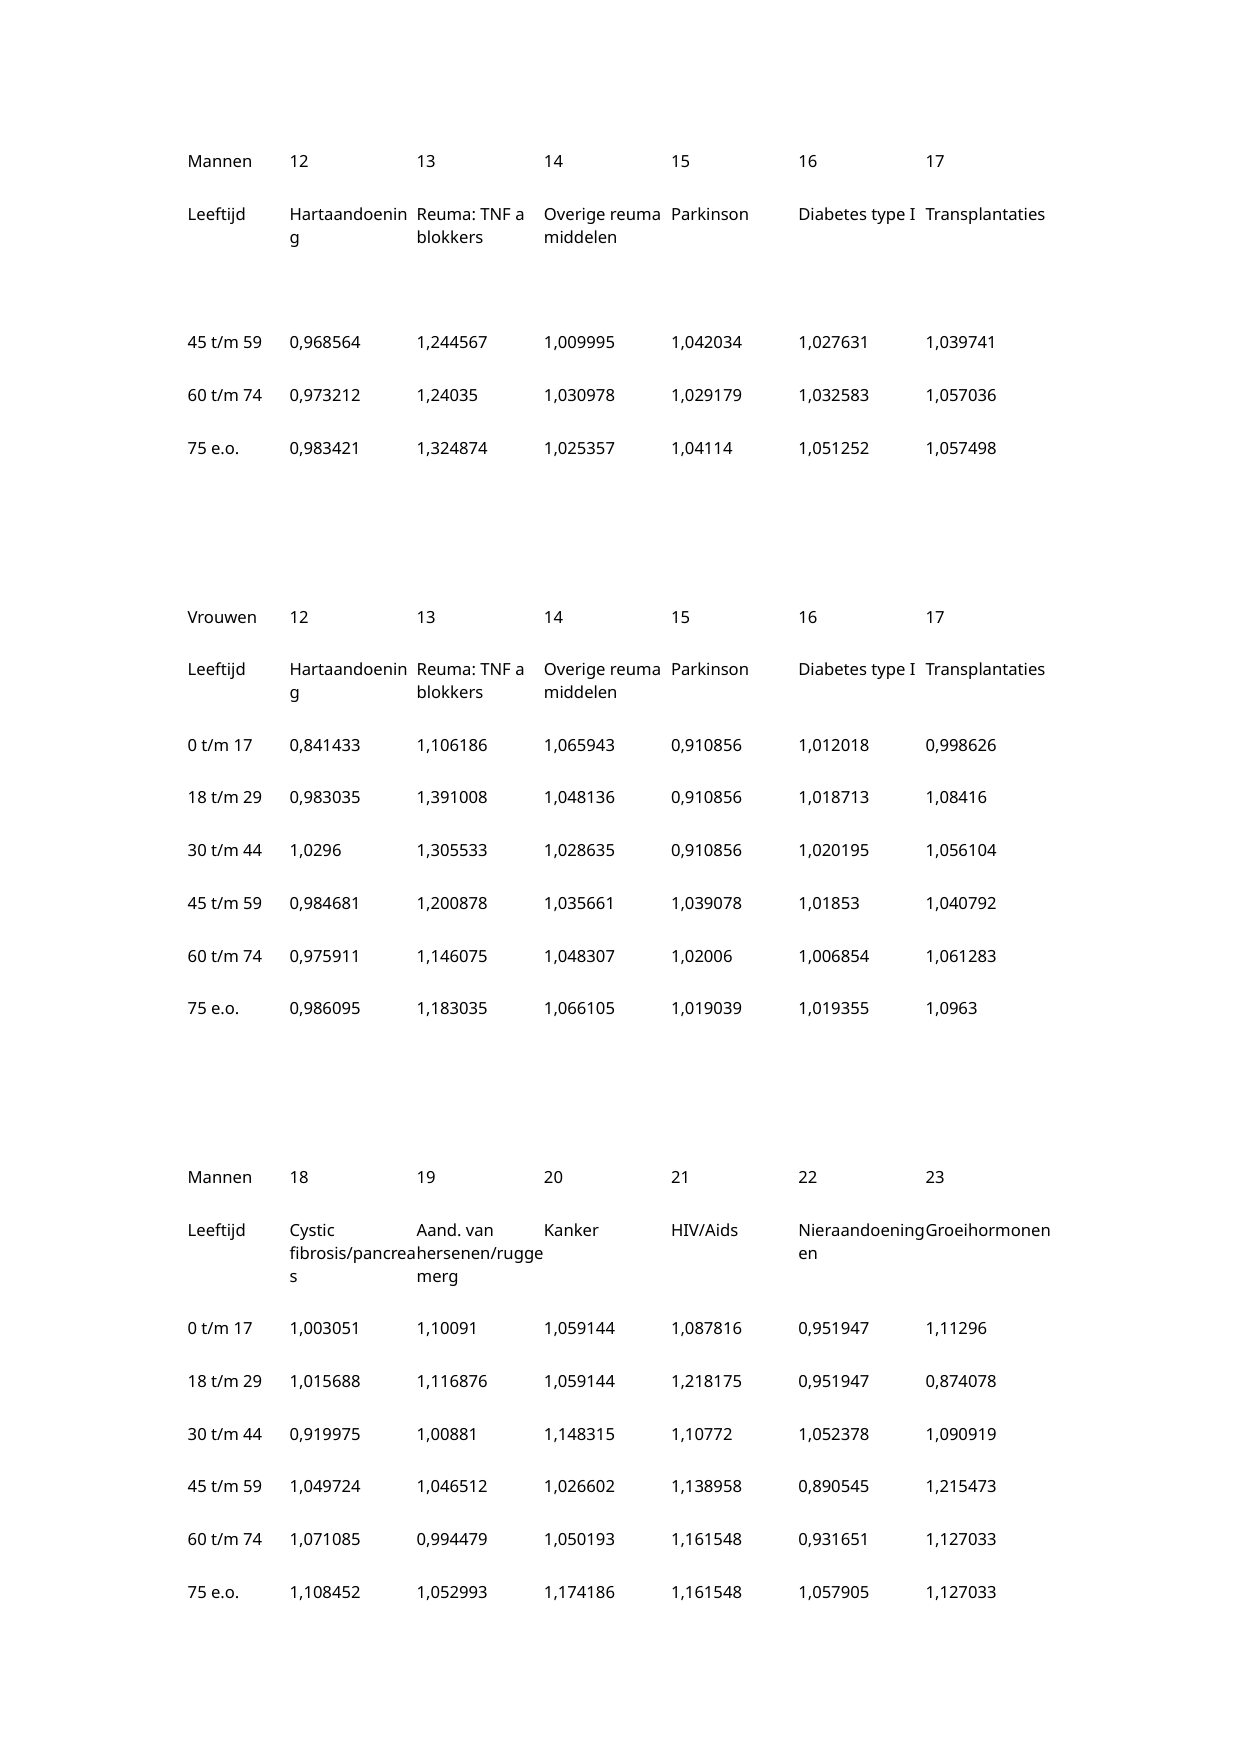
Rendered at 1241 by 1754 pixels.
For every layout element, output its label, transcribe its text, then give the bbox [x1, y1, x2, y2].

table_cell 0,874078 [925, 1370, 1053, 1422]
table_cell 1,324874 [416, 436, 544, 489]
table_cell 1,025357 [544, 436, 671, 489]
table_cell 1,042034 [671, 331, 798, 383]
table_cell 1,161548 [671, 1580, 798, 1603]
table_cell 1,049724 [289, 1475, 416, 1528]
table_cell 75 e.o. [188, 436, 289, 489]
table_cell 18 t/m 29 [188, 786, 289, 839]
table_cell 1,019355 [798, 997, 925, 1050]
table_cell Kanker [544, 1219, 671, 1317]
table_header 16 [798, 605, 925, 658]
table_header 22 [798, 1166, 925, 1219]
table_cell 1,057498 [925, 436, 1053, 489]
table_cell 1,048307 [544, 944, 671, 997]
table_header Vrouwen [188, 605, 289, 658]
table_cell [925, 278, 1053, 331]
table_cell 1,018713 [798, 786, 925, 839]
table_cell 1,200878 [416, 892, 544, 944]
table_header 23 [925, 1166, 1053, 1219]
table_header 12 [289, 150, 416, 203]
table_cell 1,051252 [798, 436, 925, 489]
table_cell Aand. van hersenen/ruggemerg [416, 1219, 544, 1317]
table_header 16 [798, 150, 925, 203]
table_cell Leeftijd [188, 203, 289, 278]
table_cell Leeftijd [188, 1219, 289, 1317]
table_cell 1,009995 [544, 331, 671, 383]
table_header 21 [671, 1166, 798, 1219]
table_cell Parkinson [671, 658, 798, 733]
table_cell 1,215473 [925, 1475, 1053, 1528]
table_cell 1,020195 [798, 839, 925, 892]
table_cell 1,116876 [416, 1370, 544, 1422]
table_cell 1,027631 [798, 331, 925, 383]
table_cell 60 t/m 74 [188, 1528, 289, 1580]
table_cell Parkinson [671, 203, 798, 278]
table_cell 30 t/m 44 [188, 839, 289, 892]
table_cell 0,931651 [798, 1528, 925, 1580]
table_cell 60 t/m 74 [188, 384, 289, 436]
table_cell 1,030978 [544, 384, 671, 436]
table_cell 1,02006 [671, 944, 798, 997]
table_cell 1,146075 [416, 944, 544, 997]
table_cell 1,10772 [671, 1422, 798, 1475]
table_cell 1,138958 [671, 1475, 798, 1528]
table_cell 1,174186 [544, 1580, 671, 1603]
table_header 19 [416, 1166, 544, 1219]
table_cell 1,244567 [416, 331, 544, 383]
table_cell 0,994479 [416, 1528, 544, 1580]
table_cell 0,983421 [289, 436, 416, 489]
table_cell 1,059144 [544, 1370, 671, 1422]
table_cell 1,087816 [671, 1317, 798, 1369]
table_cell 1,11296 [925, 1317, 1053, 1369]
table_cell 1,161548 [671, 1528, 798, 1580]
table_cell 0,910856 [671, 734, 798, 786]
table_cell 1,059144 [544, 1317, 671, 1369]
table_cell 1,106186 [416, 734, 544, 786]
table_cell 0,890545 [798, 1475, 925, 1528]
table_cell 1,00881 [416, 1422, 544, 1475]
table_header 14 [544, 150, 671, 203]
table_cell Groeihormonen [925, 1219, 1053, 1317]
table_cell 1,061283 [925, 944, 1053, 997]
table_cell Hartaandoening [289, 203, 416, 278]
table_header 13 [416, 150, 544, 203]
table_header 15 [671, 605, 798, 658]
table_cell 0,951947 [798, 1317, 925, 1369]
table_header 17 [925, 150, 1053, 203]
table_cell 1,052378 [798, 1422, 925, 1475]
table_cell 0,973212 [289, 384, 416, 436]
table_cell 1,0296 [289, 839, 416, 892]
table_cell Overige reuma middelen [544, 658, 671, 733]
table_cell 1,039741 [925, 331, 1053, 383]
table_header 13 [416, 605, 544, 658]
table_cell Diabetes type I [798, 203, 925, 278]
table_cell [798, 278, 925, 331]
table_cell 1,24035 [416, 384, 544, 436]
table_cell 60 t/m 74 [188, 944, 289, 997]
table_cell 45 t/m 59 [188, 1475, 289, 1528]
table_cell 1,046512 [416, 1475, 544, 1528]
table_cell 1,039078 [671, 892, 798, 944]
table_cell 1,127033 [925, 1580, 1053, 1603]
table_cell 0 t/m 17 [188, 1317, 289, 1369]
table_header 20 [544, 1166, 671, 1219]
table_cell HIV/Aids [671, 1219, 798, 1317]
table_cell 1,218175 [671, 1370, 798, 1422]
table_cell 1,090919 [925, 1422, 1053, 1475]
table_cell 1,035661 [544, 892, 671, 944]
table_cell 1,065943 [544, 734, 671, 786]
table_cell 1,032583 [798, 384, 925, 436]
table_cell 1,305533 [416, 839, 544, 892]
table_cell 1,056104 [925, 839, 1053, 892]
table_header 17 [925, 605, 1053, 658]
table_cell Transplantaties [925, 203, 1053, 278]
table_cell 1,028635 [544, 839, 671, 892]
table_cell 0,841433 [289, 734, 416, 786]
table_cell Hartaandoening [289, 658, 416, 733]
table_cell 1,04114 [671, 436, 798, 489]
table_cell Diabetes type I [798, 658, 925, 733]
table_cell [544, 278, 671, 331]
table_cell [188, 278, 289, 331]
table_cell 1,148315 [544, 1422, 671, 1475]
table_cell 1,183035 [416, 997, 544, 1050]
table_cell 1,071085 [289, 1528, 416, 1580]
table_cell 1,108452 [289, 1580, 416, 1603]
table_cell 1,019039 [671, 997, 798, 1050]
table_cell 1,048136 [544, 786, 671, 839]
table_cell 1,391008 [416, 786, 544, 839]
table_cell 75 e.o. [188, 1580, 289, 1603]
table_cell 1,0963 [925, 997, 1053, 1050]
table_cell 0,975911 [289, 944, 416, 997]
table_cell 1,006854 [798, 944, 925, 997]
table_cell [289, 278, 416, 331]
table_header 15 [671, 150, 798, 203]
table_cell Leeftijd [188, 658, 289, 733]
table_cell 1,10091 [416, 1317, 544, 1369]
table_cell 1,012018 [798, 734, 925, 786]
table_cell 0,998626 [925, 734, 1053, 786]
table_cell 75 e.o. [188, 997, 289, 1050]
table_cell 0 t/m 17 [188, 734, 289, 786]
table_cell Overige reuma middelen [544, 203, 671, 278]
table_cell 1,003051 [289, 1317, 416, 1369]
table_cell 1,050193 [544, 1528, 671, 1580]
table_header 14 [544, 605, 671, 658]
table_cell 0,951947 [798, 1370, 925, 1422]
table_cell 1,057905 [798, 1580, 925, 1603]
table_cell 1,040792 [925, 892, 1053, 944]
table_cell 0,983035 [289, 786, 416, 839]
table_header 12 [289, 605, 416, 658]
table_cell Nieraandoeningen [798, 1219, 925, 1317]
table_cell 18 t/m 29 [188, 1370, 289, 1422]
table_cell 1,066105 [544, 997, 671, 1050]
table_cell Reuma: TNF a blokkers [416, 658, 544, 733]
table_cell 30 t/m 44 [188, 1422, 289, 1475]
table_cell 1,127033 [925, 1528, 1053, 1580]
table_cell 1,029179 [671, 384, 798, 436]
table_cell 0,919975 [289, 1422, 416, 1475]
table_header Mannen [188, 150, 289, 203]
table_cell 0,984681 [289, 892, 416, 944]
table_cell [416, 278, 544, 331]
table_cell 1,01853 [798, 892, 925, 944]
table_cell 0,910856 [671, 839, 798, 892]
table_cell 0,910856 [671, 786, 798, 839]
table_cell 1,057036 [925, 384, 1053, 436]
table_header Mannen [188, 1166, 289, 1219]
table_cell 1,015688 [289, 1370, 416, 1422]
table_cell 1,052993 [416, 1580, 544, 1603]
table_cell 0,986095 [289, 997, 416, 1050]
table_cell 1,026602 [544, 1475, 671, 1528]
table_cell 1,08416 [925, 786, 1053, 839]
table_cell [671, 278, 798, 331]
table_cell Reuma: TNF a blokkers [416, 203, 544, 278]
table_cell 45 t/m 59 [188, 892, 289, 944]
table_cell 0,968564 [289, 331, 416, 383]
table_cell Cystic fibrosis/pancreas [289, 1219, 416, 1317]
table_cell Transplantaties [925, 658, 1053, 733]
table_header 18 [289, 1166, 416, 1219]
table_cell 45 t/m 59 [188, 331, 289, 383]
